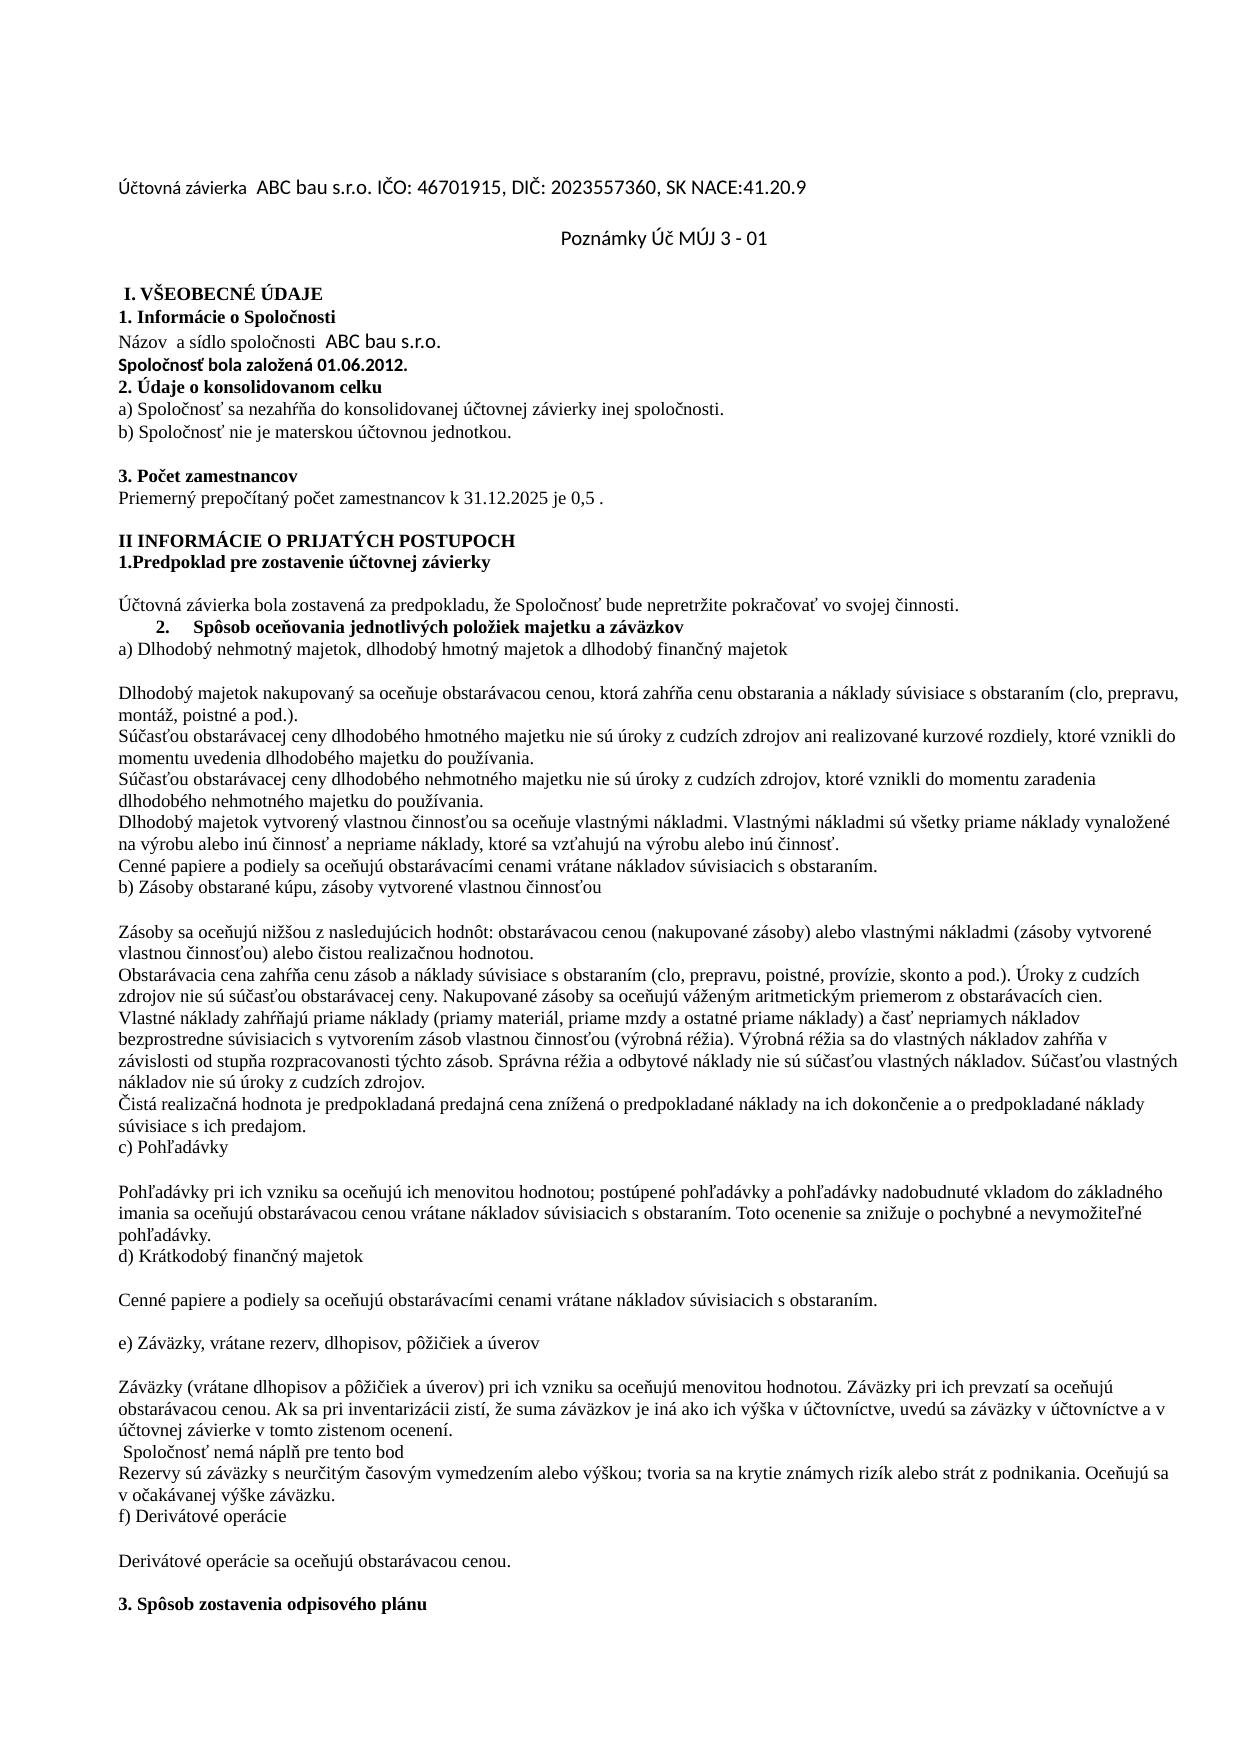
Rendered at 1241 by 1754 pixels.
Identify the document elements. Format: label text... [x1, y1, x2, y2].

text 3. Počet zamestnancov [118, 465, 1182, 487]
list a) Dlhodobý nehmotný majetok, dlhodobý hmotný majetok a dlhodobý finančný majetok [118, 637, 1182, 659]
text Účtovná závierka ABC bau s.r.o. IČO: 46701915, DIČ: 2023557360, SK NACE:41.20.9 [118, 174, 1182, 199]
text I. VŠEOBECNÉ ÚDAJE [118, 276, 1182, 306]
text Rezervy sú záväzky s neurčitým časovým vymedzením alebo výškou; tvoria sa na krytie známych rizík alebo strát z podnikania. Oceňujú sa v očakávanej výške záväzku. [118, 1462, 1182, 1505]
list b) Zásoby obstarané kúpu, zásoby vytvorené vlastnou činnosťou [118, 876, 1182, 898]
text Súčasťou obstarávacej ceny dlhodobého nehmotného majetku nie sú úroky z cudzích zdrojov, ktoré vznikli do momentu zaradenia dlhodobého nehmotného majetku do používania. [118, 768, 1182, 811]
list e) Záväzky, vrátane rezerv, dlhopisov, pôžičiek a úverov [118, 1332, 1182, 1353]
list Spôsob oceňovania jednotlivých položiek majetku a záväzkov [156, 616, 1182, 637]
text Obstarávacia cena zahŕňa cenu zásob a náklady súvisiace s obstaraním (clo, prepravu, poistné, provízie, skonto a pod.). Úroky z cudzích zdrojov nie sú súčasťou obstarávacej ceny. Nakupované zásoby sa oceňujú váženým aritmetickým priemerom z obstarávacích cien. [118, 964, 1182, 1007]
text Zásoby sa oceňujú nižšou z nasledujúcich hodnôt: obstarávacou cenou (nakupované zásoby) alebo vlastnými nákladmi (zásoby vytvorené vlastnou činnosťou) alebo čistou realizačnou hodnotou. [118, 921, 1182, 964]
list f) Derivátové operácie [118, 1505, 1182, 1527]
text Názov a sídlo spoločnosti ABC bau s.r.o. [118, 328, 1182, 353]
text Dlhodobý majetok vytvorený vlastnou činnosťou sa oceňuje vlastnými nákladmi. Vlastnými nákladmi sú všetky priame náklady vynaložené na výrobu alebo inú činnosť a nepriame náklady, ktoré sa vzťahujú na výrobu alebo inú činnosť. [118, 811, 1182, 854]
text Spoločnosť bola založená 01.06.2012. [118, 353, 1182, 376]
text Priemerný prepočítaný počet zamestnancov k 31.12.2025 je 0,5 . [118, 487, 1182, 508]
text Derivátové operácie sa oceňujú obstarávacou cenou. [118, 1550, 1182, 1571]
text Čistá realizačná hodnota je predpokladaná predajná cena znížená o predpokladané náklady na ich dokončenie a o predpokladané náklady súvisiace s ich predajom. [118, 1093, 1182, 1136]
text Poznámky Úč MÚJ 3 - 01 [118, 225, 1182, 250]
text 3. Spôsob zostavenia odpisového plánu [118, 1593, 1182, 1614]
list b) Spoločnosť nie je materskou účtovnou jednotkou. [118, 421, 1182, 442]
text Spoločnosť nemá náplň pre tento bod [118, 1441, 1182, 1462]
text II INFORMÁCIE O PRIJATÝCH POSTUPOCH [118, 530, 1182, 551]
text Záväzky (vrátane dlhopisov a pôžičiek a úverov) pri ich vzniku sa oceňujú menovitou hodnotou. Záväzky pri ich prevzatí sa oceňujú obstarávacou cenou. Ak sa pri inventarizácii zistí, že suma záväzkov je iná ako ich výška v účtovníctve, uvedú sa záväzky v účtovníctve a v účtovnej závierke v tomto zistenom ocenení. [118, 1376, 1182, 1441]
text Pohľadávky pri ich vzniku sa oceňujú ich menovitou hodnotou; postúpené pohľadávky a pohľadávky nadobudnuté vkladom do základného imania sa oceňujú obstarávacou cenou vrátane nákladov súvisiacich s obstaraním. Toto ocenenie sa znižuje o pochybné a nevymožiteľné pohľadávky. [118, 1181, 1182, 1245]
text Cenné papiere a podiely sa oceňujú obstarávacími cenami vrátane nákladov súvisiacich s obstaraním. [118, 1288, 1182, 1310]
text 1. Informácie o Spoločnosti [118, 306, 1182, 328]
text Účtovná závierka bola zostavená za predpokladu, že Spoločnosť bude nepretržite pokračovať vo svojej činnosti. [118, 594, 1182, 616]
text 2. Údaje o konsolidovanom celku [118, 376, 1182, 398]
text Vlastné náklady zahŕňajú priame náklady (priamy materiál, priame mzdy a ostatné priame náklady) a časť nepriamych nákladov bezprostredne súvisiacich s vytvorením zásob vlastnou činnosťou (výrobná réžia). Výrobná réžia sa do vlastných nákladov zahŕňa v závislosti od stupňa rozpracovanosti týchto zásob. Správna réžia a odbytové náklady nie sú súčasťou vlastných nákladov. Súčasťou vlastných nákladov nie sú úroky z cudzích zdrojov. [118, 1007, 1182, 1093]
text 1.Predpoklad pre zostavenie účtovnej závierky [118, 551, 1182, 573]
list c) Pohľadávky [118, 1136, 1182, 1158]
text Dlhodobý majetok nakupovaný sa oceňuje obstarávacou cenou, ktorá zahŕňa cenu obstarania a náklady súvisiace s obstaraním (clo, prepravu, montáž, poistné a pod.). [118, 682, 1182, 725]
list d) Krátkodobý finančný majetok [118, 1245, 1182, 1267]
list a) Spoločnosť sa nezahŕňa do konsolidovanej účtovnej závierky inej spoločnosti. [118, 398, 1182, 419]
text Súčasťou obstarávacej ceny dlhodobého hmotného majetku nie sú úroky z cudzích zdrojov ani realizované kurzové rozdiely, ktoré vznikli do momentu uvedenia dlhodobého majetku do používania. [118, 725, 1182, 768]
text Cenné papiere a podiely sa oceňujú obstarávacími cenami vrátane nákladov súvisiacich s obstaraním. [118, 854, 1182, 876]
